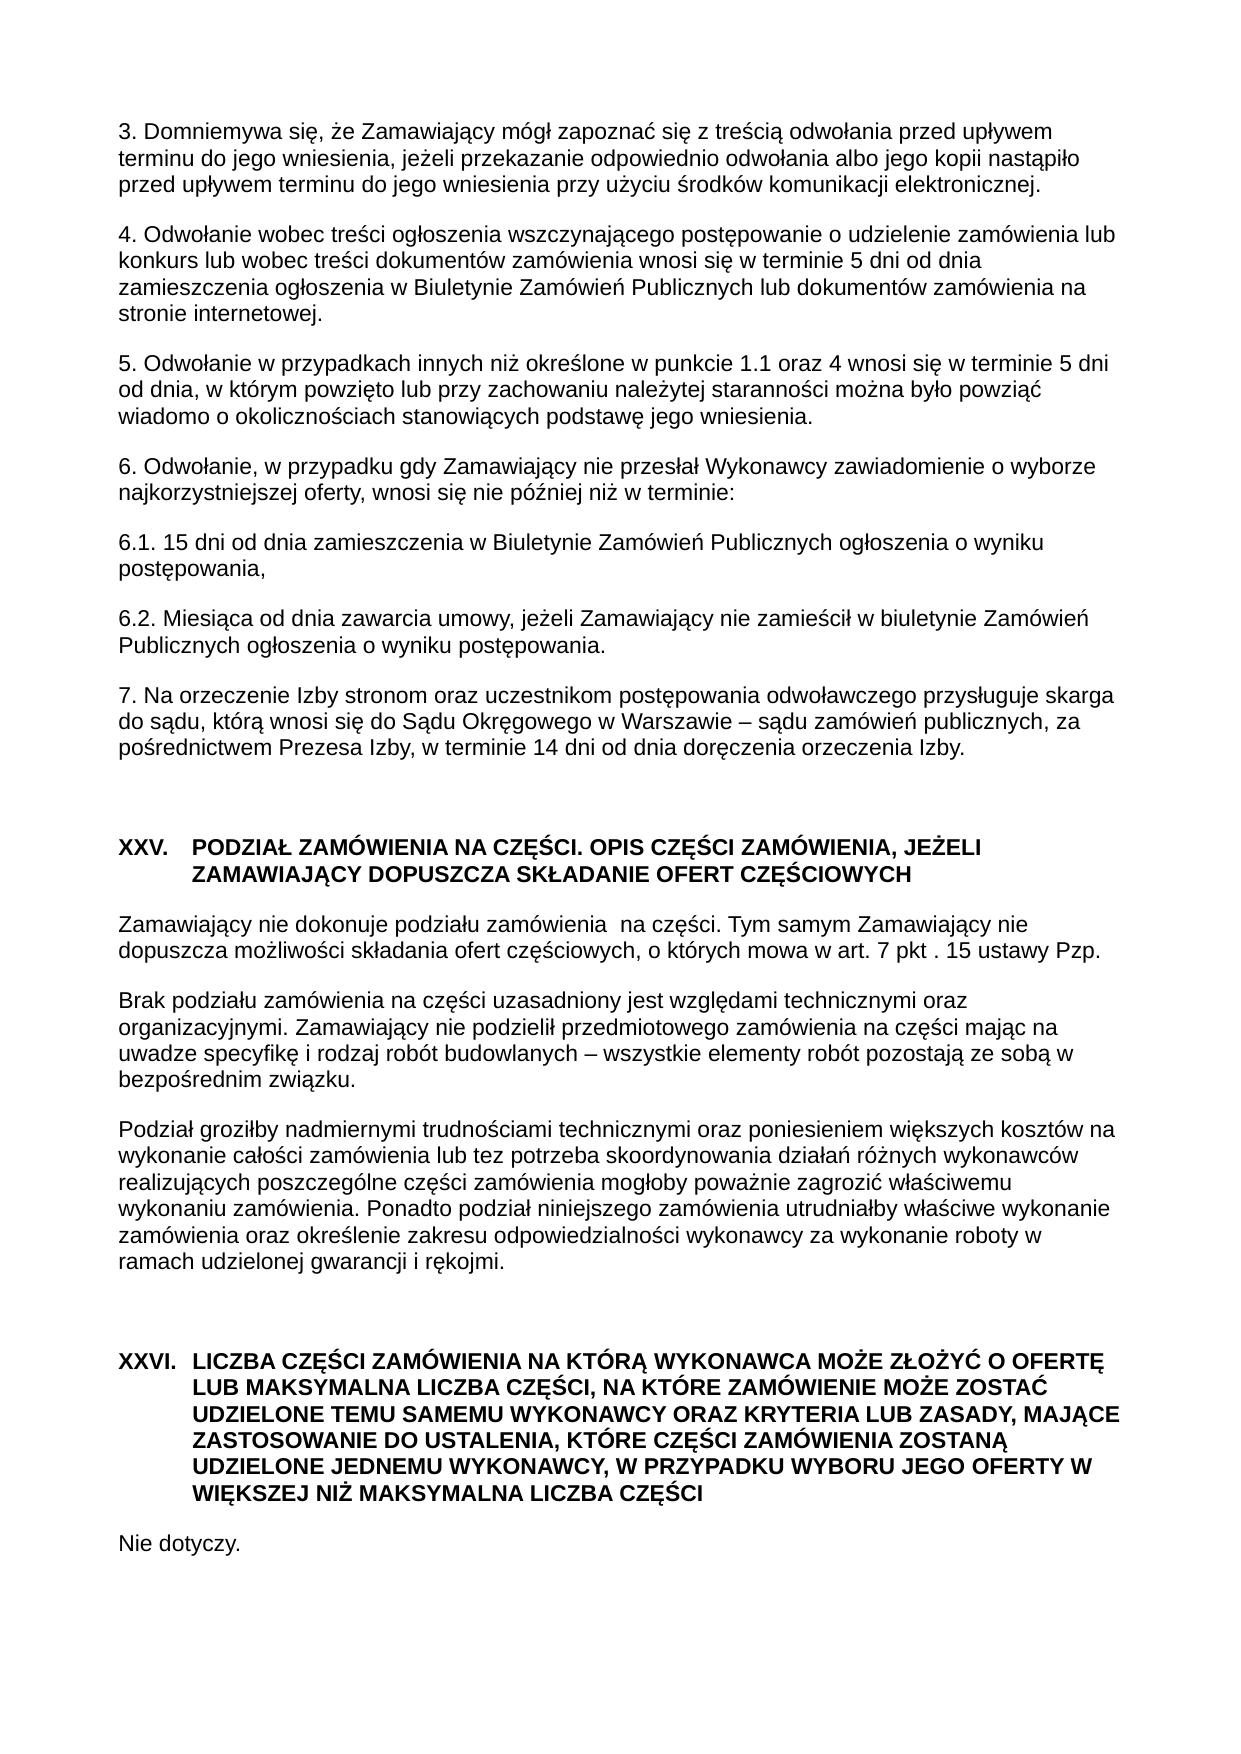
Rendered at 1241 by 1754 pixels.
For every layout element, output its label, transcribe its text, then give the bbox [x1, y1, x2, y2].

text 6.1. 15 dni od dnia zamieszczenia w Biuletynie Zamówień Publicznych ogłoszenia o wyniku postępowania, [118, 529, 1122, 582]
text 4. Odwołanie wobec treści ogłoszenia wszczynającego postępowanie o udzielenie zamówienia lub konkurs lub wobec treści dokumentów zamówienia wnosi się w terminie 5 dni od dnia zamieszczenia ogłoszenia w Biuletynie Zamówień Publicznych lub dokumentów zamówienia na stronie internetowej. [118, 221, 1122, 326]
text Brak podziału zamówienia na części uzasadniony jest względami technicznymi oraz organizacyjnymi. Zamawiający nie podzielił przedmiotowego zamówienia na części mając na uwadze specyfikę i rodzaj robót budowlanych – wszystkie elementy robót pozostają ze sobą w bezpośrednim związku. [118, 987, 1122, 1092]
text Podział groziłby nadmiernymi trudnościami technicznymi oraz poniesieniem większych kosztów na wykonanie całości zamówienia lub tez potrzeba skoordynowania działań różnych wykonawców realizujących poszczególne części zamówienia mogłoby poważnie zagrozić właściwemu wykonaniu zamówienia. Ponadto podział niniejszego zamówienia utrudniałby właściwe wykonanie zamówienia oraz określenie zakresu odpowiedzialności wykonawcy za wykonanie roboty w ramach udzielonej gwarancji i rękojmi. [118, 1116, 1122, 1274]
text 6. Odwołanie, w przypadku gdy Zamawiający nie przesłał Wykonawcy zawiadomienie o wyborze najkorzystniejszej oferty, wnosi się nie później niż w terminie: [118, 453, 1122, 505]
text 6.2. Miesiąca od dnia zawarcia umowy, jeżeli Zamawiający nie zamieścił w biuletynie Zamówień Publicznych ogłoszenia o wyniku postępowania. [118, 605, 1122, 658]
text Nie dotyczy. [118, 1530, 1122, 1556]
text XXVI. LICZBA CZĘŚCI ZAMÓWIENIA NA KTÓRĄ WYKONAWCA MOŻE ZŁOŻYĆ O OFERTĘ LUB MAKSYMALNA LICZBA CZĘŚCI, NA KTÓRE ZAMÓWIENIE MOŻE ZOSTAĆ UDZIELONE TEMU SAMEMU WYKONAWCY ORAZ KRYTERIA LUB ZASADY, MAJĄCE ZASTOSOWANIE DO USTALENIA, KTÓRE CZĘŚCI ZAMÓWIENIA ZOSTANĄ UDZIELONE JEDNEMU WYKONAWCY, W PRZYPADKU WYBORU JEGO OFERTY W WIĘKSZEJ NIŻ MAKSYMALNA LICZBA CZĘŚCI [118, 1348, 1122, 1506]
text Zamawiający nie dokonuje podziału zamówienia na części. Tym samym Zamawiający nie dopuszcza możliwości składania ofert częściowych, o których mowa w art. 7 pkt . 15 ustawy Pzp. [118, 911, 1122, 963]
text 3. Domniemywa się, że Zamawiający mógł zapoznać się z treścią odwołania przed upływem terminu do jego wniesienia, jeżeli przekazanie odpowiednio odwołania albo jego kopii nastąpiło przed upływem terminu do jego wniesienia przy użyciu środków komunikacji elektronicznej. [118, 118, 1122, 197]
text 5. Odwołanie w przypadkach innych niż określone w punkcie 1.1 oraz 4 wnosi się w terminie 5 dni od dnia, w którym powzięto lub przy zachowaniu należytej staranności można było powziąć wiadomo o okolicznościach stanowiących podstawę jego wniesienia. [118, 350, 1122, 429]
text 7. Na orzeczenie Izby stronom oraz uczestnikom postępowania odwoławczego przysługuje skarga do sądu, którą wnosi się do Sądu Okręgowego w Warszawie – sądu zamówień publicznych, za pośrednictwem Prezesa Izby, w terminie 14 dni od dnia doręczenia orzeczenia Izby. [118, 682, 1122, 761]
text XXV. PODZIAŁ ZAMÓWIENIA NA CZĘŚCI. OPIS CZĘŚCI ZAMÓWIENIA, JEŻELI ZAMAWIAJĄCY DOPUSZCZA SKŁADANIE OFERT CZĘŚCIOWYCH [118, 834, 1122, 887]
